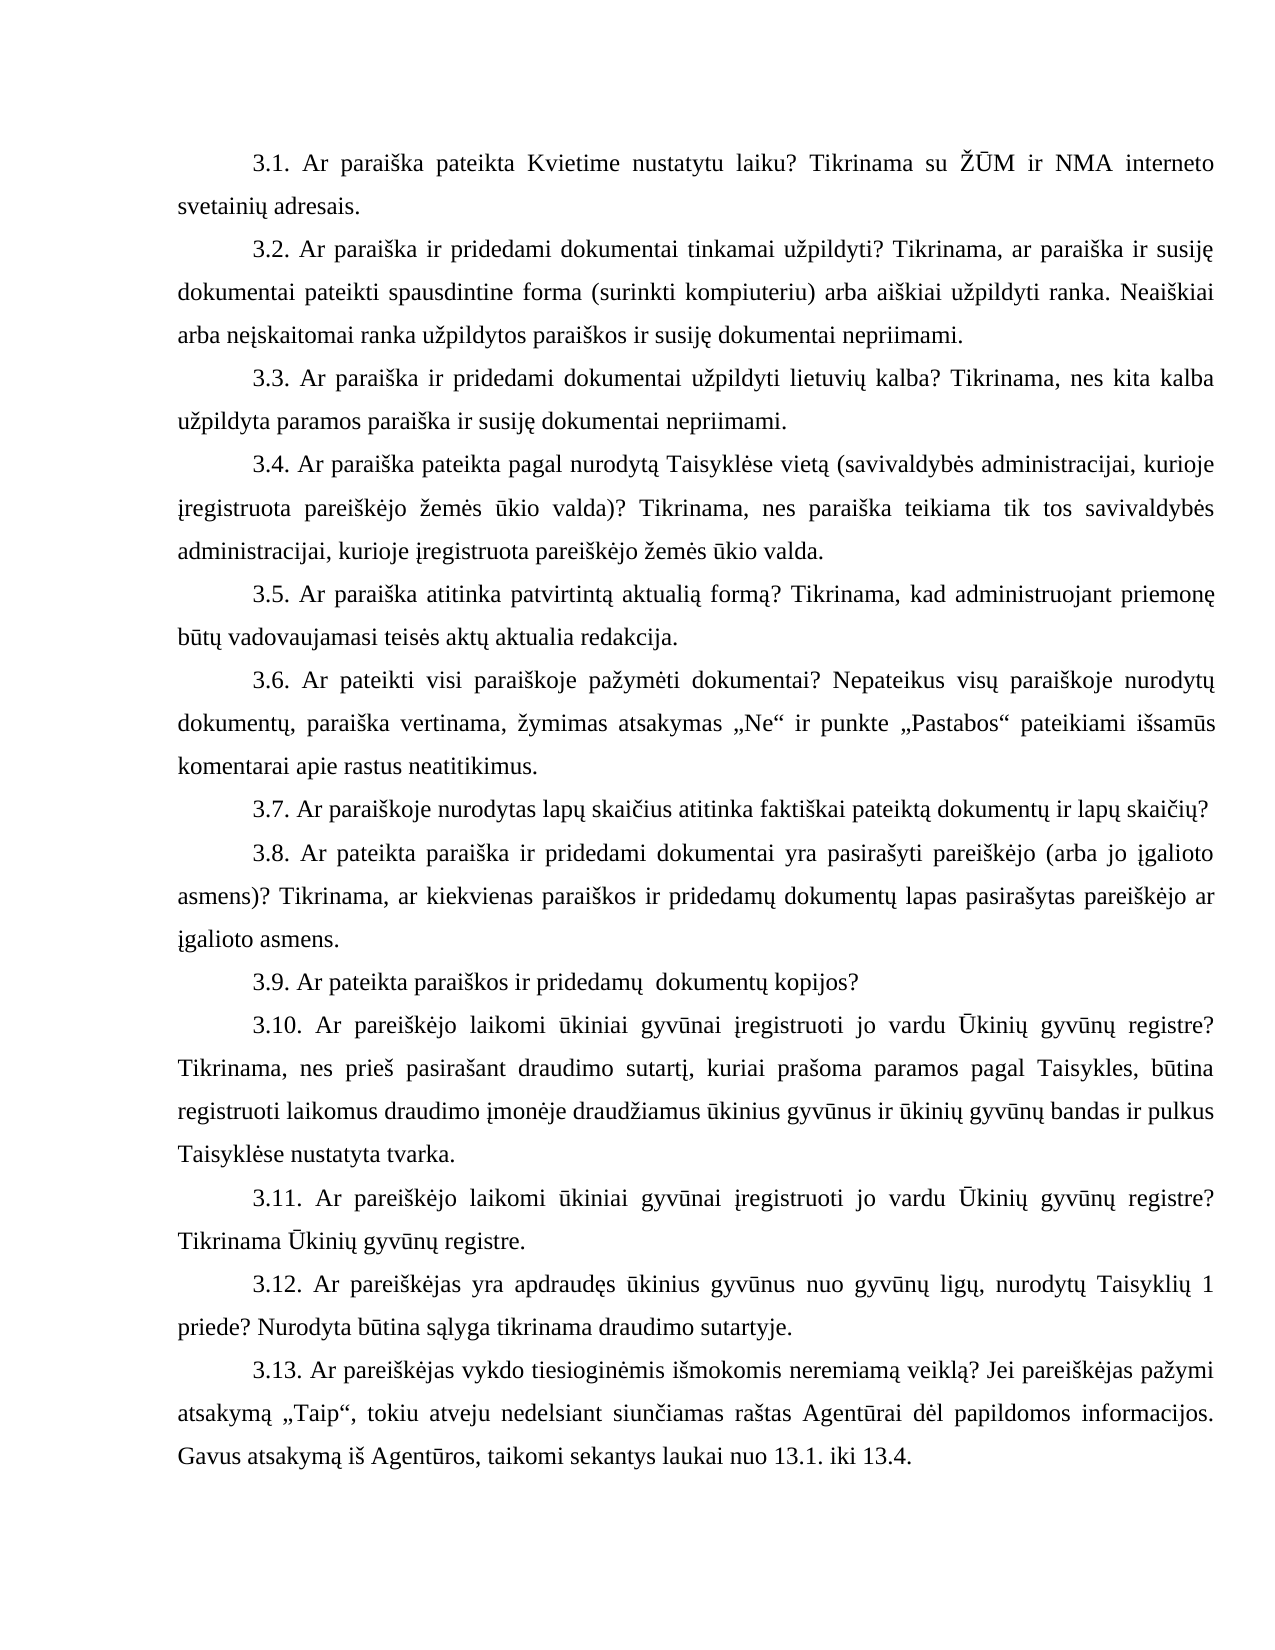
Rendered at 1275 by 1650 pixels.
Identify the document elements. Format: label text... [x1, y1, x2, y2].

text 3.3. Ar paraiška ir pridedami dokumentai užpildyti lietuvių kalba? Tikrinama, nes kita kalba užpildyta paramos paraiška ir susiję dokumentai nepriimami. [177, 363, 1215, 435]
text 3.5. Ar paraiška atitinka patvirtintą aktualią formą? Tikrinama, kad administruojant priemonę būtų vadovaujamasi teisės aktų aktualia redakcija. [177, 579, 1215, 651]
text 3.6. Ar pateikti visi paraiškoje pažymėti dokumentai? Nepateikus visų paraiškoje nurodytų dokumentų, paraiška vertinama, žymimas atsakymas „Ne“ ir punkte „Pastabos“ pateikiami išsamūs komentarai apie rastus neatitikimus. [177, 665, 1216, 780]
text 3.8. Ar pateikta paraiška ir pridedami dokumentai yra pasirašyti pareiškėjo (arba jo įgalioto asmens)? Tikrinama, ar kiekvienas paraiškos ir pridedamų dokumentų lapas pasirašytas pareiškėjo ar įgalioto asmens. [177, 838, 1215, 953]
text 3.13. Ar pareiškėjas vykdo tiesioginėmis išmokomis neremiamą veiklą? Jei pareiškėjas pažymi atsakymą „Taip“, tokiu atveju nedelsiant siunčiamas raštas Agentūrai dėl papildomos informacijos. Gavus atsakymą iš Agentūros, taikomi sekantys laukai nuo 13.1. iki 13.4. [177, 1355, 1215, 1470]
text 3.11. Ar pareiškėjo laikomi ūkiniai gyvūnai įregistruoti jo vardu Ūkinių gyvūnų registre? Tikrinama Ūkinių gyvūnų registre. [177, 1183, 1215, 1254]
text 3.10. Ar pareiškėjo laikomi ūkiniai gyvūnai įregistruoti jo vardu Ūkinių gyvūnų registre? Tikrinama, nes prieš pasirašant draudimo sutartį, kuriai prašoma paramos pagal Taisykles, būtina registruoti laikomus draudimo įmonėje draudžiamus ūkinius gyvūnus ir ūkinių gyvūnų bandas ir pulkus Taisyklėse nustatyta tvarka. [177, 1010, 1215, 1168]
text 3.4. Ar paraiška pateikta pagal nurodytą Taisyklėse vietą (savivaldybės administracijai, kurioje įregistruota pareiškėjo žemės ūkio valda)? Tikrinama, nes paraiška teikiama tik tos savivaldybės administracijai, kurioje įregistruota pareiškėjo žemės ūkio valda. [177, 449, 1215, 564]
text 3.1. Ar paraiška pateikta Kvietime nustatytu laiku? Tikrinama su ŽŪM ir NMA interneto svetainių adresais. [177, 148, 1215, 219]
text 3.9. Ar pateikta paraiškos ir pridedamų dokumentų kopijos? [177, 967, 1215, 996]
text 3.7. Ar paraiškoje nurodytas lapų skaičius atitinka faktiškai pateiktą dokumentų ir lapų skaičių? [177, 794, 1215, 823]
text 3.12. Ar pareiškėjas yra apdraudęs ūkinius gyvūnus nuo gyvūnų ligų, nurodytų Taisyklių 1 priede? Nurodyta būtina sąlyga tikrinama draudimo sutartyje. [177, 1269, 1215, 1341]
text 3.2. Ar paraiška ir pridedami dokumentai tinkamai užpildyti? Tikrinama, ar paraiška ir susiję dokumentai pateikti spausdintine forma (surinkti kompiuteriu) arba aiškiai užpildyti ranka. Neaiškiai arba neįskaitomai ranka užpildytos paraiškos ir susiję dokumentai nepriimami. [177, 234, 1215, 349]
